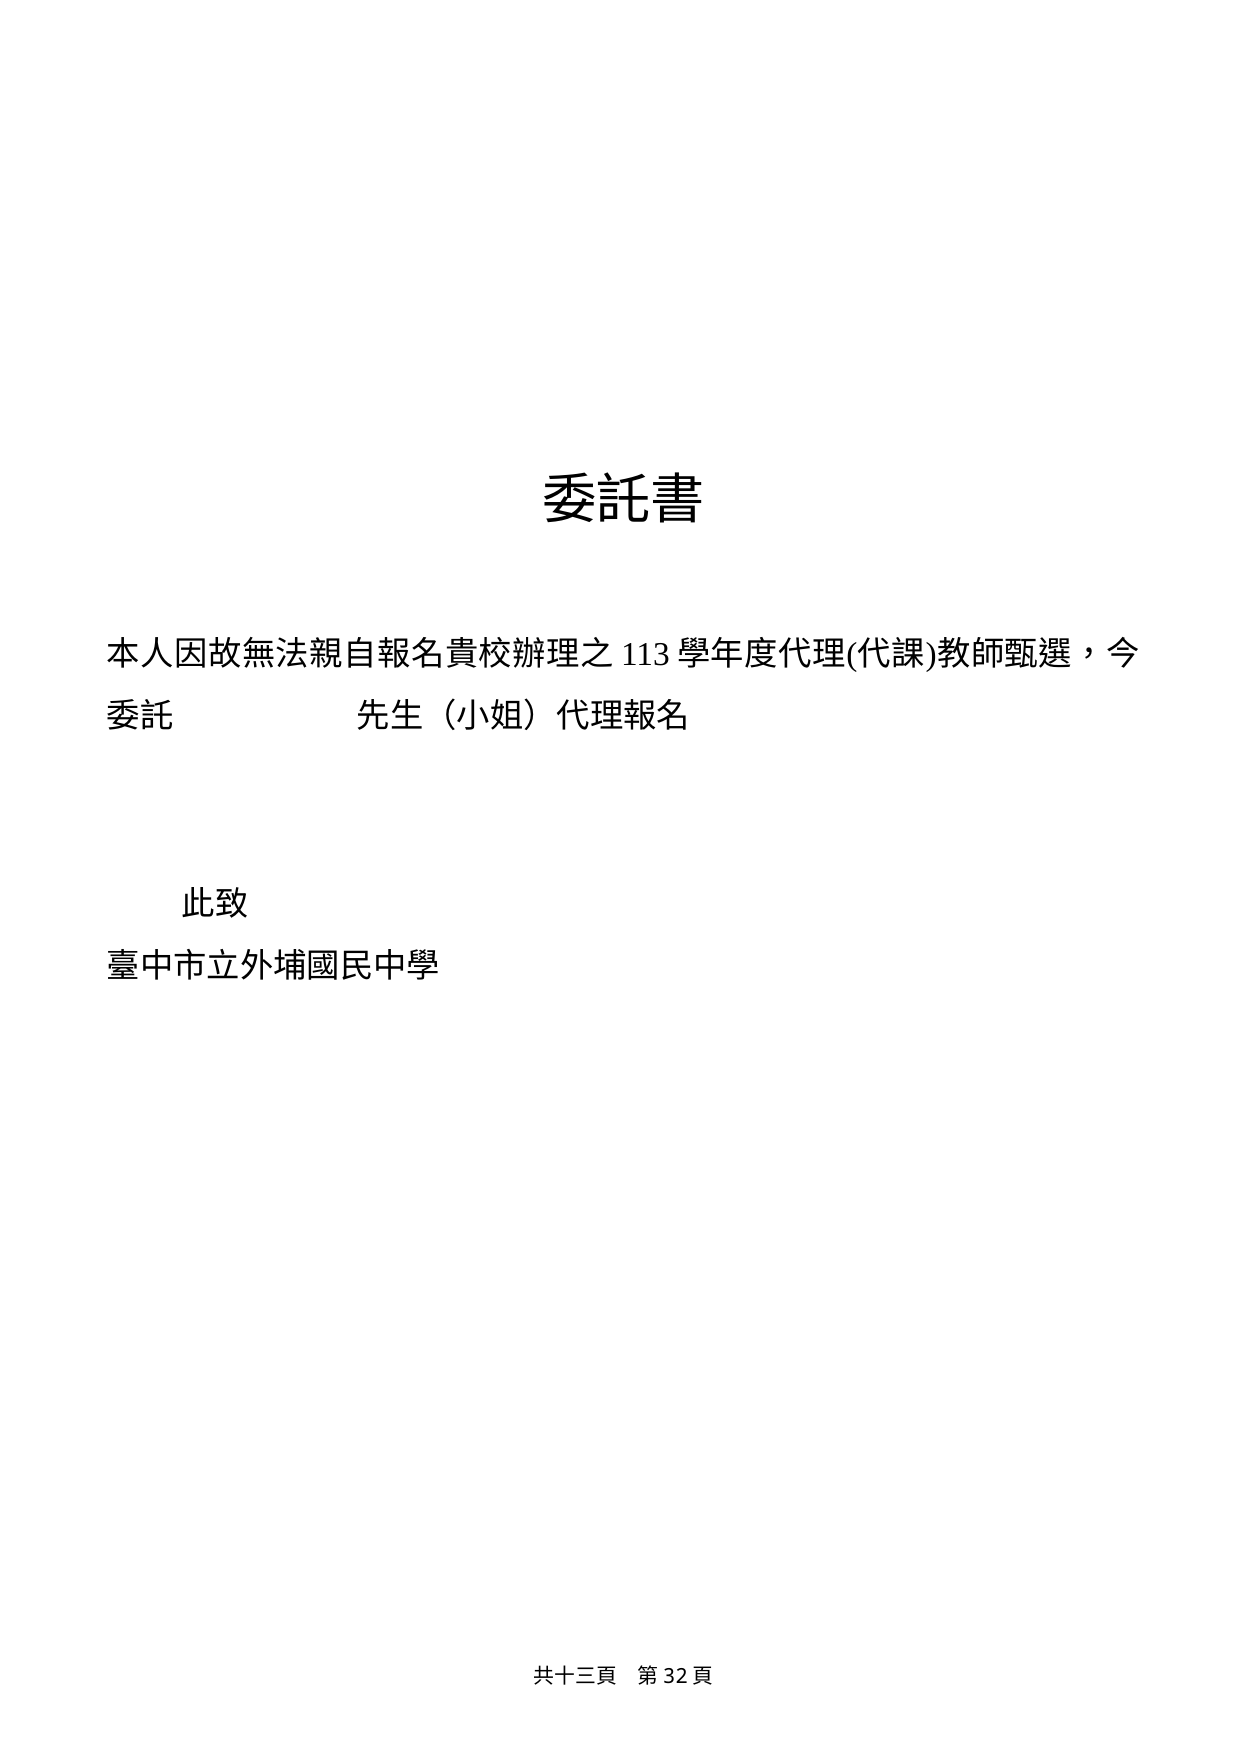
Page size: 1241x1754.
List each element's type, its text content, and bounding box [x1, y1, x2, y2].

text 臺中市立外埔國民中學 [106, 922, 1140, 984]
text 委託書 [106, 422, 1140, 547]
text 本人因故無法親自報名貴校辦理之113學年度代理(代課)教師甄選，今委託 先生（小姐）代理報名 [106, 609, 1140, 734]
text 此致 [106, 859, 1140, 922]
